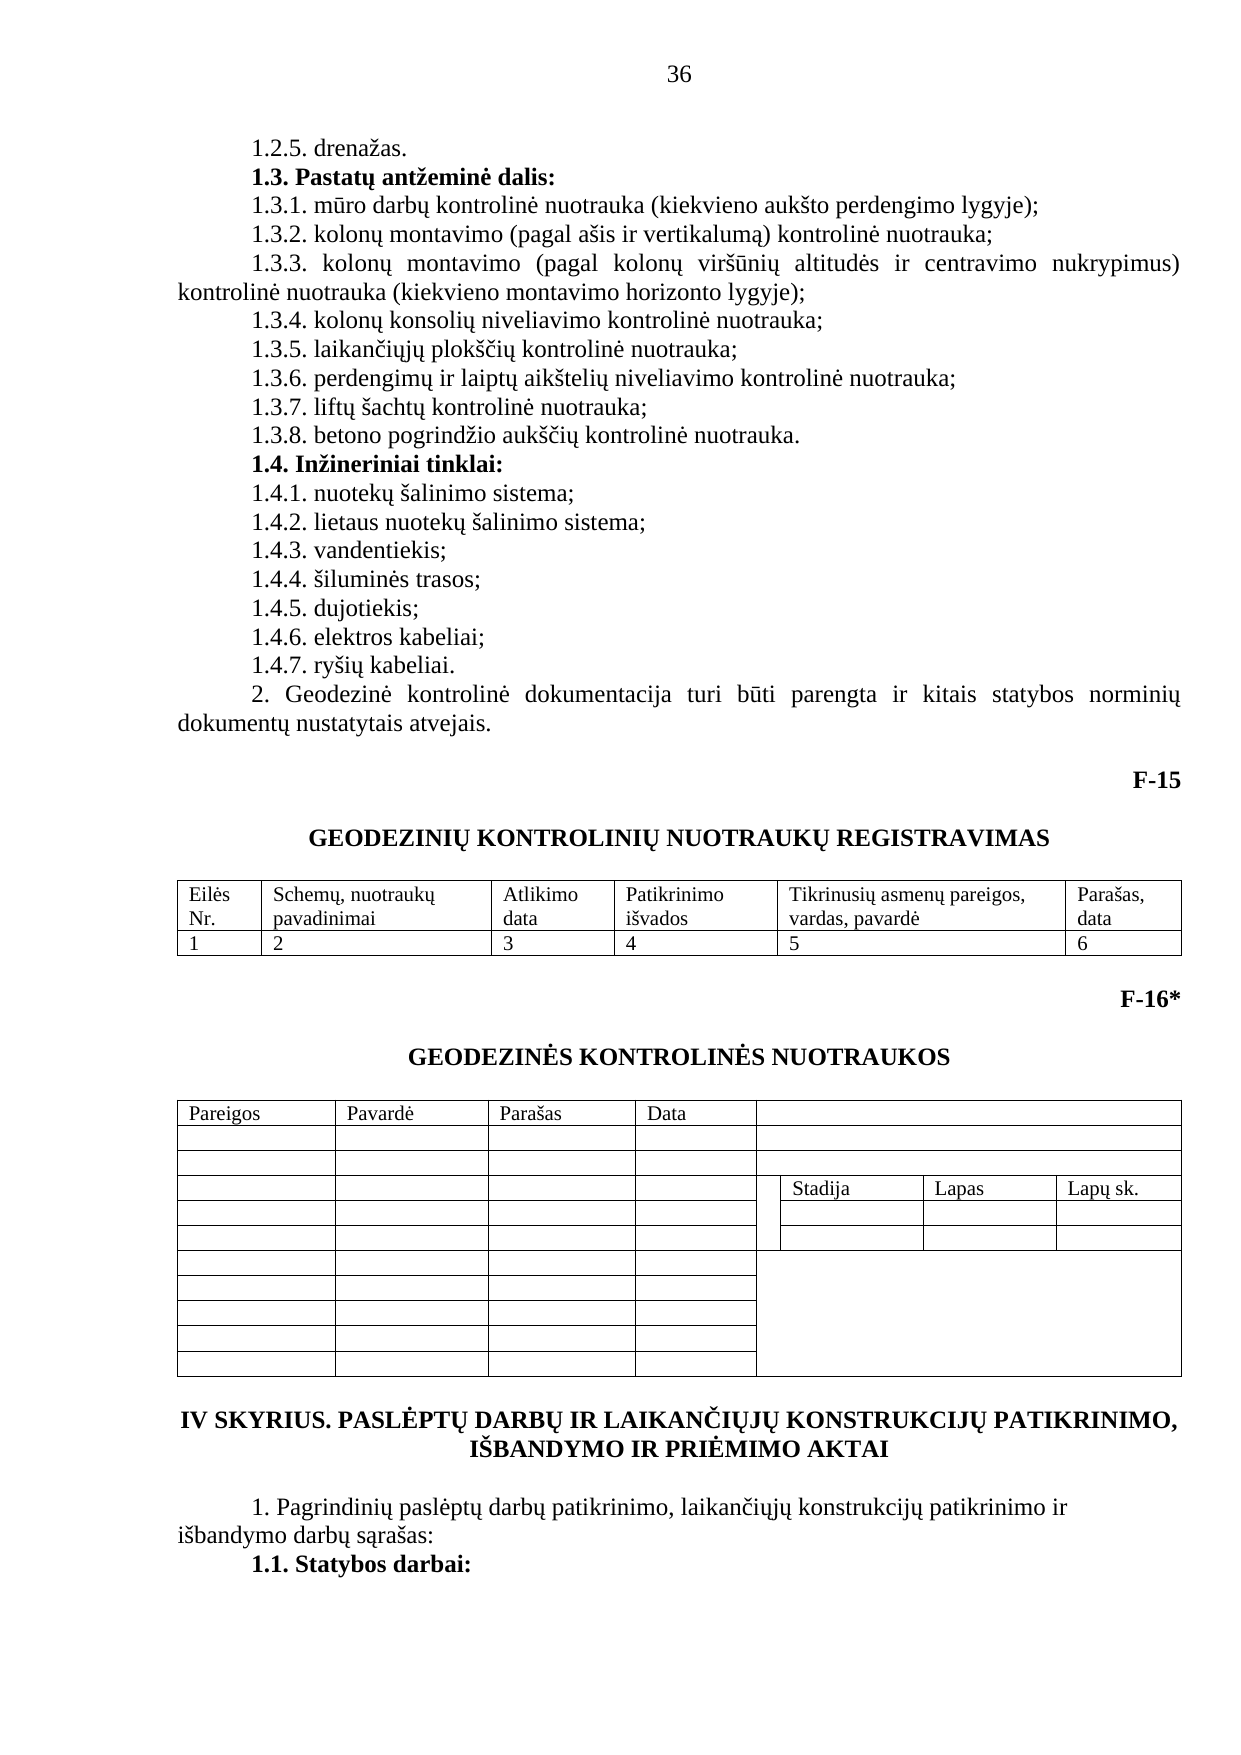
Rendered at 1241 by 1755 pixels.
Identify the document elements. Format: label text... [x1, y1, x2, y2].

text 1.4.3. vandentiekis; [177, 535, 1181, 564]
text 1.3.8. betono pogrindžio aukščių kontrolinė nuotrauka. [177, 420, 1181, 449]
table_cell [636, 1251, 756, 1275]
table_cell [336, 1251, 488, 1275]
table_header Parašas, data [1066, 881, 1181, 929]
table_cell [757, 1151, 1181, 1175]
table_cell [489, 1201, 635, 1225]
table_cell [178, 1251, 335, 1275]
table_cell [924, 1201, 1056, 1225]
table_cell Lapas [924, 1176, 1056, 1200]
table_header Tikrinusių asmenų pareigos, vardas, pavardė [778, 881, 1065, 929]
table_cell [178, 1326, 335, 1351]
table_cell [636, 1126, 756, 1150]
text 2. Geodezinė kontrolinė dokumentacija turi būti parengta ir kitais statybos norminių dokumentų nustatytais atvejais. [177, 679, 1181, 737]
table_header Atlikimo data [492, 881, 614, 929]
text GEODEZINĖS KONTROLINĖS NUOTRAUKOS [177, 1042, 1181, 1071]
text 1.3.2. kolonų montavimo (pagal ašis ir vertikalumą) kontrolinė nuotrauka; [177, 219, 1181, 248]
table_cell [636, 1326, 756, 1351]
table_header Schemų, nuotraukų pavadinimai [262, 881, 491, 929]
table_cell [336, 1352, 488, 1376]
table_cell [636, 1276, 756, 1300]
text 1.4.2. lietaus nuotekų šalinimo sistema; [177, 507, 1181, 535]
table_cell [636, 1201, 756, 1225]
table_cell [178, 1352, 335, 1376]
table_cell 2 [262, 931, 491, 955]
text 1.4.6. elektros kabeliai; [177, 622, 1181, 650]
table_cell [336, 1326, 488, 1351]
table_cell [757, 1126, 1181, 1150]
table_cell [636, 1226, 756, 1250]
text 1.3.3. kolonų montavimo (pagal kolonų viršūnių altitudės ir centravimo nukrypimus) kontrolinė nuotrauka (kiekvieno montavimo horizonto lygyje); [177, 248, 1181, 305]
text IV SKYRIUS. PASLĖPTŲ DARBŲ IR LAIKANČIŲJŲ KONSTRUKCIJŲ PATIKRINIMO, IŠBANDYMO IR PRIĖMIMO AKTAI [177, 1405, 1181, 1463]
table_cell [336, 1151, 488, 1175]
table_cell [336, 1201, 488, 1225]
table_cell [1057, 1226, 1181, 1250]
text 1.4.4. šiluminės trasos; [177, 564, 1181, 593]
text 1.4.5. dujotiekis; [177, 593, 1181, 622]
text GEODEZINIŲ KONTROLINIŲ NUOTRAUKŲ REGISTRAVIMAS [177, 823, 1181, 852]
table_cell [336, 1301, 488, 1325]
text F-16* [177, 984, 1181, 1013]
table_cell [178, 1126, 335, 1150]
text 1.3.7. liftų šachtų kontrolinė nuotrauka; [177, 392, 1181, 420]
table_cell [178, 1276, 335, 1300]
text 1.4.7. ryšių kabeliai. [177, 650, 1181, 679]
table_cell [757, 1176, 780, 1250]
table_cell 1 [178, 931, 261, 955]
table_cell [781, 1226, 923, 1250]
table_cell [489, 1352, 635, 1376]
table_cell [178, 1176, 335, 1200]
text 1.4.1. nuotekų šalinimo sistema; [177, 478, 1181, 507]
table_cell [1057, 1201, 1181, 1225]
table_cell [336, 1276, 488, 1300]
table_cell [489, 1126, 635, 1150]
table_cell [489, 1276, 635, 1300]
table_cell [636, 1151, 756, 1175]
table_cell [636, 1352, 756, 1376]
table_cell 5 [778, 931, 1065, 955]
text 1.3.6. perdengimų ir laiptų aikštelių niveliavimo kontrolinė nuotrauka; [177, 363, 1181, 392]
table_cell [336, 1226, 488, 1250]
text F-15 [177, 765, 1181, 794]
table_cell [636, 1176, 756, 1200]
table_cell [636, 1301, 756, 1325]
text 1.3.1. mūro darbų kontrolinė nuotrauka (kiekvieno aukšto perdengimo lygyje); [177, 190, 1181, 219]
table_cell [489, 1151, 635, 1175]
table_cell [178, 1226, 335, 1250]
table_cell [336, 1176, 488, 1200]
table_cell [781, 1201, 923, 1225]
table_cell [489, 1326, 635, 1351]
table_cell [489, 1176, 635, 1200]
table_header [757, 1101, 1181, 1124]
table_header Data [636, 1101, 756, 1124]
table_header Pareigos [178, 1101, 335, 1124]
table_cell 3 [492, 931, 614, 955]
table_cell [178, 1151, 335, 1175]
table_cell 4 [615, 931, 777, 955]
table_cell Lapų sk. [1057, 1176, 1181, 1200]
table_header Parašas [489, 1101, 635, 1124]
table_cell 6 [1066, 931, 1181, 955]
text 1.2.5. drenažas. [177, 133, 1181, 162]
table_cell [489, 1251, 635, 1275]
table_cell [336, 1126, 488, 1150]
table_cell [489, 1226, 635, 1250]
table_header Patikrinimo išvados [615, 881, 777, 929]
table_cell [757, 1251, 1181, 1376]
table_header Eilės Nr. [178, 881, 261, 929]
table_header Pavardė [336, 1101, 488, 1124]
text 1.3.5. laikančiųjų plokščių kontrolinė nuotrauka; [177, 334, 1181, 363]
text 1. Pagrindinių paslėptų darbų patikrinimo, laikančiųjų konstrukcijų patikrinimo ir išbandymo darbų sąrašas: [177, 1492, 1181, 1549]
table_cell [178, 1201, 335, 1225]
table_cell [924, 1226, 1056, 1250]
text 1.4. Inžineriniai tinklai: [177, 449, 1181, 478]
text 1.3. Pastatų antžeminė dalis: [177, 162, 1181, 190]
table_cell [178, 1301, 335, 1325]
table_cell [489, 1301, 635, 1325]
text 1.3.4. kolonų konsolių niveliavimo kontrolinė nuotrauka; [177, 305, 1181, 334]
text 1.1. Statybos darbai: [177, 1549, 1181, 1578]
table_cell Stadija [781, 1176, 923, 1200]
